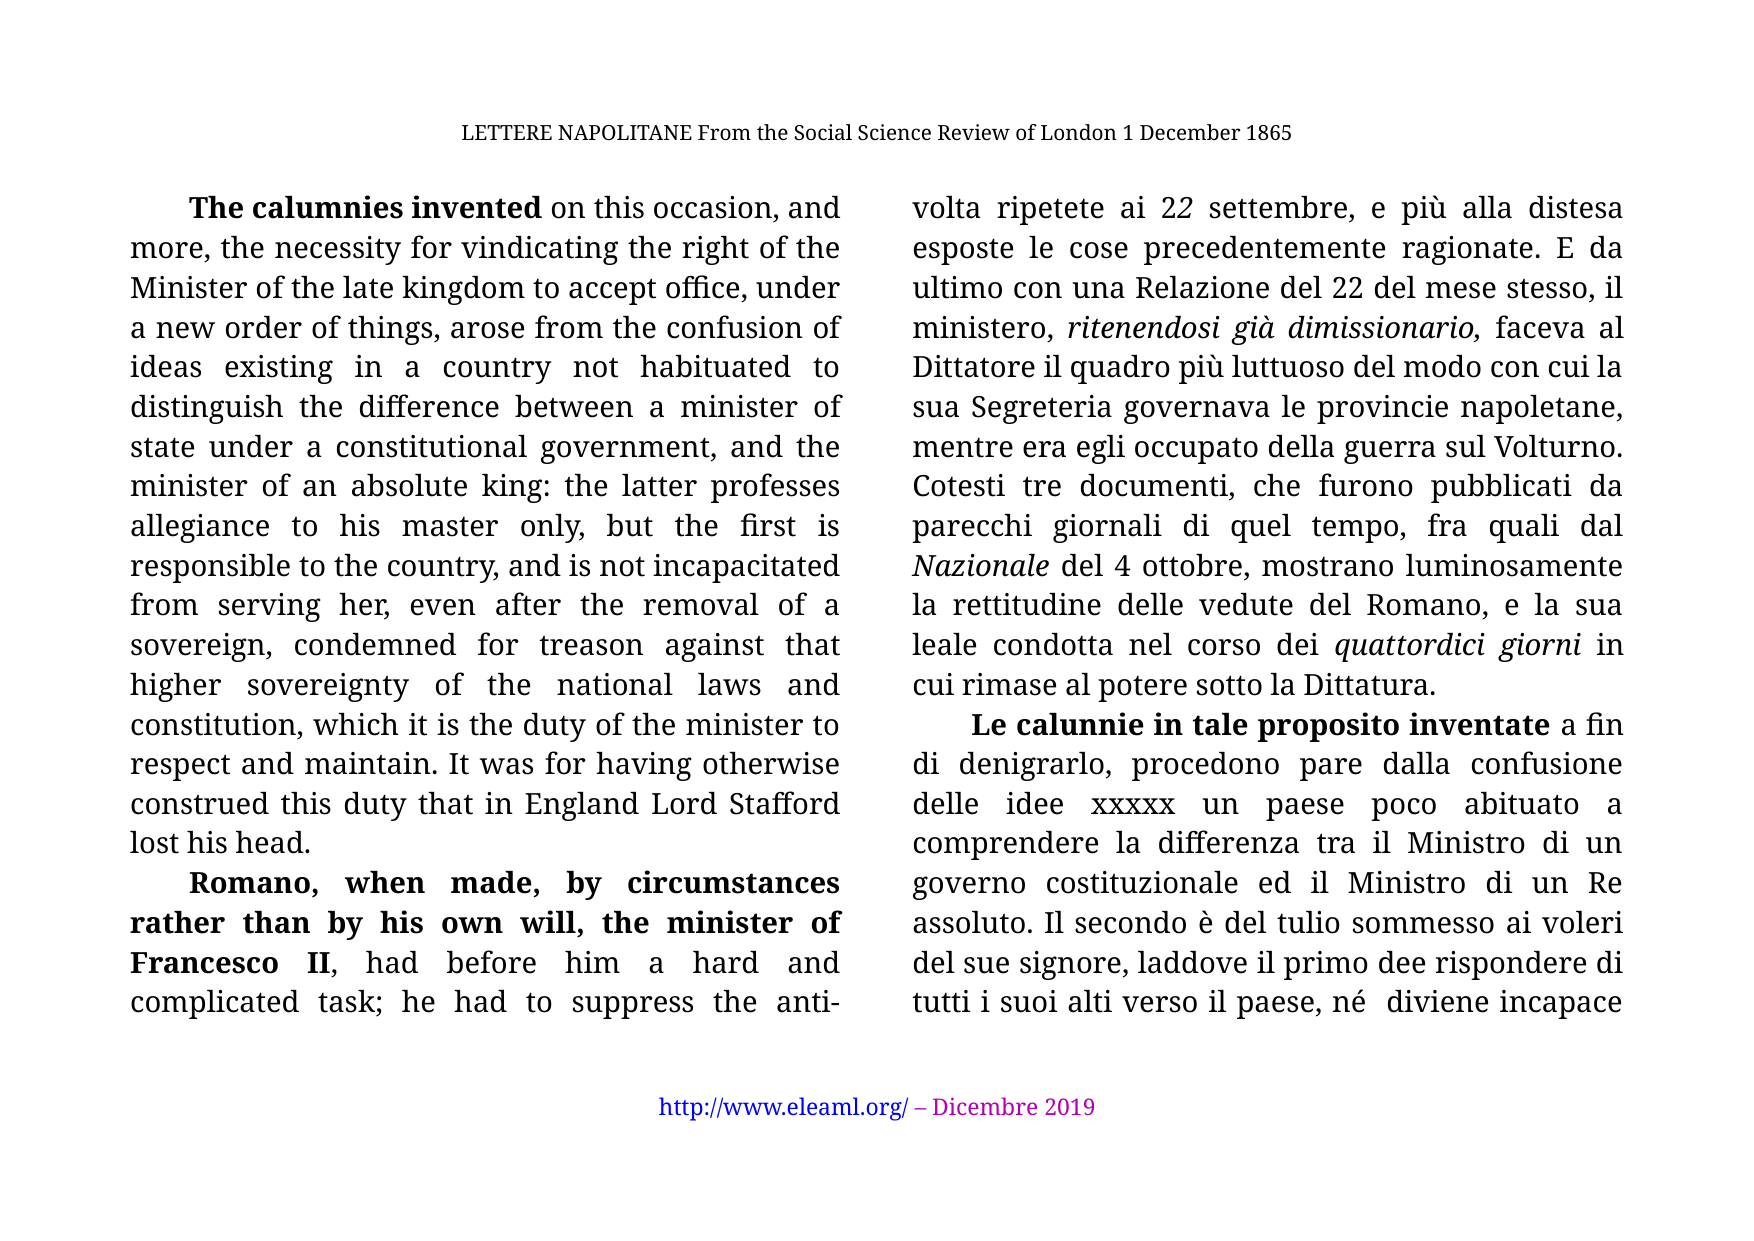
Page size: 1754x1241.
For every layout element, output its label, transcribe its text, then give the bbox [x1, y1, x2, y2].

table_header The calumnies invented on this occasion, and more, the necessity for vindicating the right of the Minister of the late kingdom to accept office, under a new order of things, arose from the confusion of ideas existing in a country not habituated to distinguish the difference between a minister of state under a constitutional government, and the minister of an absolute king: the latter professes allegiance to his master only, but the first is responsible to the country, and is not incapacitated from serving her, even after the removal of a sovereign, condemned for treason against that higher sovereignty of the national laws and constitution, which it is the duty of the minister to respect and maintain. It was for having otherwise construed this duty that in England Lord Stafford lost his head. Romano, when made, by circumstances rather than by his own will, the minister of Francesco II, had before him a hard and complicated task; he had to suppress the anti- [118, 176, 877, 1033]
table_header From the Social Science Review of London 1. December 1865 LETTERE NAPOLITANE Del marchese Pietro cavaliere Ulloa, Presidente del Consiglia de’ Ministri di 8. M. il Re delle due Sicilie. () È questo il titolo di una collezione di lettere, che il cavaliere Ulloa ha dirette a parecchi eminenti uomini politici di Europa, e colle quali denunzia al l’universale le presenti condizioni d’Italia. Egli deplora la sorte della dinastia, dei Borboni di Napoli; biasima il modo in cui si è costituito il Regno d’Italia; vitupera il governo di Vittorio Emanuele II; taccia di tradimento il ministero Spinelli che fu l’ultimo sotto Francesco II; loda il brigantaggio, come l’espressione del sentimento nazionale delle province meridionali verso il loro legittimo re; confida nel l’avvenire e nella ristorazione dei principi italiani spodestati. L’autore in questo suo lavoro prende le mosse dalla caduta di Gaeta, che è solo l’ultimo atto e la catastrofe del dramma borbonico. Noi faremo un rapido apprezzamento del l’opera del Presidente del Consiglio dei Ministri dell’ex-Re delle due Sicilie, incominciando dal ristabilire la cronologia degli avvenimenti secondo che la verità della storia richiede. Sul finire del secolo passato fiorivano nei domini! continentali del mezzogiorno d’Italia le lettere greche e latine, e quegli abitanti, educati da esse al culto delle libere istituzioni, comunque soggetti a governo monarchico assoluto, ricordavano con compiacenza ed erano gloriosi di aver avuti a loro avi i Greci, e per padri i Romani. Di ciò avvenne che le nobili inspirazioni ed i grandi principii della prima rivoluzione francese in nessuno degli Stati Italiani fossero stati così bene accolti, e caldeggiati, come nelle provincie napolitane. Crescevano a questo modo dall’un lato i sospetti e le paure, che rendevano tutti i giorni più feroce il potere, e dal l’altro progredivano le idee liberali a traverso di ogni maniera di pericoli. Trionfarono quest’ultime, e proclamassi la Repubblica Napolitana. Ma indi a poco soggiacque alla forza, ed anche ai più vili e bassi tradimenti. I patriotti già in possesso dei castelli della città, dai quali avrebbero bene potuto difendersi, capitolarono coi regi, e fu loro promessa solennemente la salvezza della vita. Però Ferdinando IV, che di poi nel 1815 prese il nome di Ferdinando I, forse, per nascondere l’infamia, di cui si covrì nel 1799, ruppe i patti convenuti, e giurati, mandò a morte gran numero di quei prodi ed egregi uomini, fece scorrere immensi torrenti di lagrime, e di sangue per tutte le terre napolitane. Nel 1806 riparava egli codardamente in Sicilia, ed i Francesi conquistavano i dominii continentali del mezzogiorno d’Italia. I conquistatori, col l’alteriggia della vittoria, e col prestigio della spada di Napoleone I imposero ai napolitani le loro istituzioni, le loro leggi, gli uomini loro, due re francesi. Non pertanto quel governo raggiunse il suo compilo, esercitò una immensa missione civilizzatrice sulle province napolitane, le condusse sopra tutto alla libertà mercè il Codice Napoleone: e comunque avesse avuto il grave torto di non aver voluto opportunamente dar loro una Costituzione, cadde pure desiderato, e compianto. In questo tempo il primo Ferdinando Torniva ancora singolar prova di sua ferocia. L’infelice Re Gioacchino Murat, uno degli anzidetti due re francesi, credendo potere riconquistare il regno, che gli avean tolto i trattali del 1815, sbarcò con pochi uomini nel Pizzo, in Calabria: fu fatto prigioniero, incompetentemente giudicato e fucilato. Se non più dovevasi in lui rispettare la qualità di re, certamente non si avrebbe potuto negargli quella di Maresciallo di Francia, e però da un Consiglio di Marescialli, non già da un ordinario Consiglio di Guerra avrebbesi dovuto giudicare. Si dice ancora, e generalmente si crede in Napoli, che lo stolto e barbaro Ferdinando I fece recidergli ii capo, e. portarlo a lui per accertarsi della identità della sua vittima: e che poscia conservò sempre nella sua stanza da letto quel teschio in un vaso di cristallo ripieno di spirito di vino. Tiberio, Nerone od altro mostro non saziò mai; la sua vista di sì atroce spettacolo! Sopravvennero le riscosse del 1820 e del 1848. Ferdinando I, il, suo figlio Francesco I, e Ferdinando II suo nipote, concessero due volte; le franchigie costituzionali due volte le spergiurarono, e due volte punirono con la morte, col carcere, e cogli esigi» coloro che avean credute leali e sincere quelle concessioni... E le decisioni, che in quei giudizii politici si pronunziarono da carnefici, che indossavano la toga di magistrali, furono con apposito lavoro lodate dal cavaliere Ulloa. Dal 1820 al 1860, il governo dei Borboni fu dispotico, diffidente, sanguinario, corrotto, e corruttore. In tutte le amministrazioni dello Stato, e sopratutto nell’armata di terra, e di mare, fu stabilito fra i capi un sistema di spionaggio: i superiori spionavano gl’inferiori, e viceversa. Agli stessi ordini religiosi fu imposto di spionare le coscienze de' cittadini, e denunziarli al potere. Questo si collegò specialmente co’ Gesuiti e, colla più empia ipocrisia, abusò della stessa religione per meglio opprimere lo Stato. Così il governo divenne un partito, una fazione di tristi reazionari, che dichiarò guerra ad ogni progresso sociale, alle probità, ed alle capacità dal paese.. Era questo lo stato delle cose quando moriva Ferdinando II, lasciando di sé esecrata memoria. Tutti speravano un migliore avvenire nel governo del suo figliuolo Francesco li. Però esso, col suo programma governativo, dichiarò sante le opere paterne, e se ineguale a seguirne l’esempio. Sognò quel giorno l’estrema rovina della dinastia. La promessa di uno Statuto, e la ripristinazione, ch’egli fece di poi, della Costituzione del ’1848, furono accolte dal popolo, meno con indifferenza, che con disprezzo. A traverso di un periodo così triste com’è quello che abbiamo solo accennato per sommi capi, si compì la rivoluzione morale delle provincie meridionali, passò dal pensiero bel fatto, e scoppiò nel l’eroica Palermo. S’incarnò poscia in Garibaldi, ricevé da esso l'indirizzo unitario Italia e Vittorio Emmanuele, ed in poche settimane rovesciò, quasi per incantesimo, l'antica dinastia di Carlo III. La dinastia borbonica non cadeva dunque per l’opera; di sette, di cospirazioni e di tradimenti, come asserisce I il cavaliere Ulloa; ma per le sue gravissime colpe, perpetrate nel corso di oltre sessant’anni. E però tutt’i suoi alleati, tutt’i suoi amici, tutta 1 armata di terra e di mare, tutte le popolazioni a lei soggette, l'abbandonavano, quasi fossero state un uomo solo. Sicché le provincie meridionali, aiutate dalle rimanenti parti d’Italia, e dall’incomparabile ardire di Garibaldi e dei suoi mille, compivano il loro risorgimento (). Non postiamo pertanto dissimulare, né scusare le colpo del governo italiano che il cavaliere Ulloa magnifica, c snatura a suo modo. Tutt’i gabinetti italiani che si sono succeduti, da quello del Conte di Cavour sinoggi, hanno umiliata, sgovernata, e non poco demoralizzata l’Italia, la mercé di un governo partito, e di un patriottismo di calcolo. Ma nonostante cotesti errori degli uomini, che deggiono in parte considerarsi ancora come le necessarie conseguenze di un profondo movimento rivoluzionario, l’Italia compirà i suoi alti destini. Gli uomini che non han saputo governarla, né rispettarsi, cadranno, senza speranza di più risorgere, sotto il peso dell’opinion pubblica, o passeranno col tempo. Ma le istituzioni, basate sulla libertà, e sulla giustizia, staranno incrollabili, ed eleveranno la nazione italiana a vera grandezza. I principii profondamente immorali, e demoralizzatori, in cui aveva suo fondamento il governo borbonico, non sono, né possono essere quelli del presente reggimento italiano. Basterebbe questa sola osservatone a dimostrare h radicata differenza tra i due governi. Il cavaliere Ulloa fa pure tre addebiti al governo d’Italia. Asserisce la flagrante violazione del principio del non intervento; dice che il brigantaggio, che tutt’i giorni combatte e vince la truppa Italiana, è, la manifestazione più sicura dell’avversione del Napolitano al governo piemontese;, ed afferma che il plebiscito, da cui esso procede, non è altro, che l’opera della violenza, e dell’intrigo. Il cavaliere Ulloa probabilmente ignora che nelle conferenze diplomatiche tra il governo borbonico, e l’Imperatore Napoleone di cui, il primo domandava la protezione, fu discusso e ritenuto, che il principio del non intervento non poteva applicarsi al. Piemonte, come quello che non era straniero in una questione italiana. Quanto al brigantaggio è ancora ben conosciuto che organizzato in Roma da Francesco II, benedetto da Pio IX, e favorito, 0 tollerato da Napoleone III, ha devastato, e tuttavia devasta le provincie napoletane, disseminandovi la desolazione, e la morte. Esso è dunque la dimostrazione di quanto avvi di più vile, ignominioso, e contrario alla ragion delle genti, non mica la manifestazione di uni sentimento spontaneo di un popolo, che rimpiange il suo re. Il plebiscito in fine fu la sincera e libera esternazione della volontà delle provincie meridionali, che costituite in istato di poter scegliere nella pienezza del loro diritto tra la dinastia de’ Borboni, di cui per oltre sessanta anni avevano patita, ogni maniera di soprusi e di arbitrji, e quella di Vittorio Emanuele, re costituzionale, prescelsero senza esitare quest’ultima. Il cavaliere. Ulloa accusa di tradimento il ministero Spinelli, e ne chiama soprattutto complice Liborio Romano, Ministro del l’Interno e della Polizia. Il Ministero Spinelli fu costituito ai 25 giugno 1860; e Romano non ne fece parte prima del giorno 14 del successivo luglio. Nell’una, e nell’altra epoca la Sicilia era irreparabilmente perduta. Tradirono dunque anche i precedenti Ministri, tutti fedelissimi; non meno a Francesco II, che a Ferdinando II? Scrive il cavaliere Ulloa che non crede che una maggiore energia avrebbe potuto arrestare la rivoluzione; e soggiunge che ove Ferdinando II si fosse trovato in mezzo a tale frangente, avrebbe potuto aggiornare, non evitare la crisi. Ora se la catastrofe era inevitabile, non può farsene addebito al l’asserita mancala energia, né al preteso tradimento del Ministero Spinelli. E chi furono i veri traditori della dinastia? Quanti sovrani ella aveva suoi amici, ed alleati in tutta Europa; quanti erano gli abitanti delle due Sicilie. Giova ascoltarlo dallo stesso cavaliere Ulloa, che in tale proposito scrive così: «Ma fa sopratutto sorpresa l'abbandono dell’Europa che lasciò la monarchia napolitana alla tempesta già sollevata, e presta a sommergerla, fino al momento in cui ella vide i rottami del trono strascinati dal torrente». Sono ancora sue parole quelle che seguono: «Era riserbato al regno di Napoli di offrire il maraviglioso spettacolo di una nazione, che tollera l’invasione, e l’insurrezione al momento stesso, in cui il suo re gli largiva una libertà, forse troppo larga ed estesa». E dopo coteste confessioni del signor-cavaliere, chi non vede eh’ egli medesimo era convinto che non eravi Ministero al mondo, che avesse potuto salvare una dinastia già sepolta sotto il peso delle proprie sue colpo, e definita da tutta l’Europa civile la negazione di Dio eretta in sistema? Non ostante cotesto triste stato di cose, in cui versava il potere, il Ministero Spinelli compì ogni suo debito verso la dinastia. Conservò l’ordine nel paese, insisté per la lega col Piemonte, e provvide alla difesa dello Stato, sì quando Garibaldi era in Sicilia, sì quando sbarcò sul continente, e sì quando accampava delle pianure di Salerno. Imperciocché assicurò i mezzi necessarii alla sussistenza dei quattro corpi di armata che stanziavano in Sicilia, in Calabria, in Salerno, ed in Napoli. Se poi la indecisione, e la diffidenza del Re, la rotta disciplina dell’armata, e l’opinione dei Generali che dicevano inutile ogni resistenza, neutralizzarono la consigliata difesa; se la lega col Piemonte mancò, sì perchè non si voleva da esso, come perché era avversato dalla rivoluzione, ohe ardeva intatta Italia, non si deve dar colpa al gabinetto Spinelli, e chiamarlo responsabile di fatti che gli sono del tutto stranieri. Il più grave-addebito che fecesi a Liborio Romano, fu quello di avere accettato il potere sotto Garibaldi, dopo essere stato: Ministro di Francesco II, e da esso il cav. Ulloa deduce la precedente intelligenza, tra i due primi ed il tradimento dell’altro. L’odio personale, che ha spinto il cavaliere Ulloa a far rivivere' a danno di Romano una calunnia, divulgata dai borbonici, ripetuta dai suoi nemici politici, e già le mille volte smentita, deriva dall’avere il secondo scoverte e rendute vane le cospirazioni reazionarie, che di continuo si ordivano nella reggia, sotto le inspirazioni dello stesso Ulloa. Altro motivo di cotesto odio personale è il seguente. Il cavaliere Ulloa ha cangiato tre volte la sua fede politica: è stato da prima fiero repubblicano, di poi ardente costituzionale, ed infine devoto al potere assoluto! Borboni accettarono i suoi servigi ed il nominarono Consigliere della Cassazione di Napoli, che era il più alto grado nella magistratura. Di ciò istruito Garibaldi, e conoscendo altresì che l’Ulloa aveva di sua volontà seguito Francesco II in Gaeta, con decreto del 17 settembre 1860, sottoscritto dal solo Dittatore, il destituì dall’officio di Consigliere in omaggio alla pubblica opinione. Di cotesta umiliazione l’.Ulloa ha cercato vendicarsi contro Romano, che fu uno dei membri-del gabinetto della Dittatura di Garibaldi, in Napoli. Noi non vogliamo che i nostri lettori si diano da pena di leggere questo nostro, lavoro, perchè facciano, giusto concetto del merito intrinseco delle lettere del cavaliere Ulloa; non perchè egli perori d’innanzi al l’Europa la causa d'un governo caduto, e che è stato di già giudicato, non perchè dobbiamo giustificare, od accusare gli individui, a cui egli fa allusione, ma soltanto perchè il periodo di cui esso ragiona è della più alta importanza storica. L’Italia non sarebbe stata, né la dinastia di Savoia sarebbe divenuta italiana, se Napoli. non si fosse annessa al Piemonte, compiendo in un momento di generale entusiasmo un atto, che è stato assai mal compreso sotto i ‘rispetti de’ sagrifizii che costava. I secoli avvenire ammireranno i meravigliosi avvenimenti dell’epoca presente. Due regni, che formano la metà più considerevole della Penisola, e che comprendono le ricche provincie del Sud, di cui la superiore bellezza tentava i Greci a lasciare, la terra de’ loro Dei, i guerrieri i loro campi, gli uomini di stato i loro consigli, e gl’imperatori a cercarvi la soddisfazione de’ sensi, che non offrivano gli altri climi; cotesti due regni volontariamente discesero dalla loro condizione di stati indipendenti, per divenire semplici provincie d’una nazione, ch’esisteva nell’ideale, innanzi che per la loro abnegazione l’idea divenisse una realità. Senza che alcun trattato fosse stato conchiuso od alcuna promessa fosse stata loro fatta, i popoli delle due Sicilie si univano ad uno Stato men grande, il quale tutto aveva à guadagnate, laddove i primi tutto avevano a perdere. Cotesto movimento mostra la più grande forza morale, l’abnegazione, il sagrifizio alla causa comune, funa fede vivissima nel l’avvenire. Ed innanzi alla sublimità dell’idea, stava pure la grandezza dell’esecuzione. Coloro che han saputo compierla, e che con la inspirazione di un momento han fatta opera che durerà secoli, sono le figure che la storia separerà dalle masse per collocarle in tale splendore, che col decorso degli anni diverrà sempre più luminoso e più chiaro. Fra coteste rimarchevoli figure scorgesi quella di Liborio Romano, che costituito in una posizione difficile, Grondato da mille pericoli, ed inceppato nella sua. azione dalla forza degli avvenimenti, somigliava a quel pilota, che sta saldò sul navilio, in cui l’acqua penetra a traverso di grandi fessure, e che con rara abilità, e con più raro coraggio il salva dal naufragio. L’immensa rivoluzione, che ha rinversato un’antica dinastia, e fatto passare due regni da uno ad un altro reggimento, si è compiuta, senza perturbazioni, senza che una sola goccia di sangue fosse stata versata, senza che avessero avuto a deplorarsi gli effetti di una sola delle numerose mene della reazione, che doveva essere il segnale del saccheggio, e della rapina. In quel momento di supremo periglio Liborio Romano fu colui, che il popolo denominò, e denominerà sempre il salvatore del suo paese. Romano fu imposto Ministro a Francesco II dalla rivoluzione, ossia si fece ricorso a lui quando, la dinastia era minacciata da gravi pericoli, sperando che poteva essere sostenuta dal credito di un uomo, di cui la popolarità era l’effetto di tutta una vita consacrata alla causa della libertà. Egli servì il Re come Ministro costituzionale dal 14 luglio al 6 settembre 1860, nel quale periodo diede due volte le sue dimissioni, che furono accettate, ma intanto rimase al potere, perchè non potè formarsi un nuovo gabinetto. Alle ore 6 ½ antimeridiane del giorno 7 settembre 1860, Garibaldi scrisse da Salerno un telegramma a nella sua precedente qualità di Ministro dell’Interno e della Polizia, col quale gli diceva, che si re Napoli, appena sarebbero arrivati in Salerno il Sindaco e il Comandante della Guardia Nazionale di Napoli. Intanto egli raccomandava la tutela dell’ordine e della tranquillità del paese. Poteva Romano in quei supremi istanti abbandonare agli eventi l’uno e l’altra, che per lo innanzi erano state in cima d’ogni suo pensiero? Poteva egli onorevolmente non obbedire ai voleri del Dittatore? No, al certo. Giunti in Salerno il principe d’Alessandria Sindaco di Napoli, ed il Generale de Sauget Comandante in capo della Guardia Nazionale, e discusso con Garibaldi sul modo della sua entrata in Napoli, il secondo domandò ai due primi chi era l’uomo più popolare bel paese, ed eglino risposero essere Liborio Romano. All’arrivo di Garibaldi in Napoli, Romano compera suo dovere, gli andò incontro alla stazione della via ferrata per rendergli conto delle condizioni del paese confidato alla sua tutela—Indi lo accompagnò alla Cattedrale, ov’egli recessi a ringraziare Iddio del compiuto successo della stia intrapresa. Nell’uscire dal Vescovato, Garibaldi invitò Romano a sedere a canto a lui nella sua carrozza, e lungo la via che conduceva alla dimora destinata al Generale gli applausi divennero più fragorosi di prima ripetendosi unitamente i nomi di Garibaldi, e di Romano. Fu allora che il Dittatore rivolto a lui gli disse: «lo la felicito della popolarità di cui gode, bisogna continuare a servire il paese». Romano rimase perplesso, e nulla rispose a tale proposizione. Onde giunti al palazzo di Angri, destinato a ricevere il Dittatore, quivi egli rinnovò ancora a Romano le premure perchè accettasse il potere. Romano rimase tuttavia dubbioso ed indeciso tra la sua personalità, che gli vietava di essere Ministro di Garibaldi dopo esserlo stato di Francesco II ed il debito di buon cittadino, che gli comandava di continuare a servire paese. In questo molti amici politici del Romano, istruiti della sua esitazione a rimanere in officio, si recarono immantinenti da lui, e gli osservarono che conoscendo e meglio di altri le condizioni del paese, non xxxxxxxx a prestar l’opera sua al Dittatore, perchè potesse governarlo. Che la generosa, e nobile anima di Garibaldi fioxxxxxxxxx essere di leggieri abusata d’un partito xxxxxxxx una amante di libertà e che spinta ad esso ad imprese troppo rischiose, potevano esserne tratti a compiuta rovina i destini d’Italia (). Che infine la storia straniera e patria forniva degli esempii di Ministri, che avevano servita successivamente due dinastie, senza che perciò la loro riputazione ne rimanesse adombrata. Per queste ragioni, e non essendo facile resistere all’ascendente di Garibaldi su tutti gli uomini che amano la patria, Romano, con assoluta abnegazione di ogni sua personalità, consentì a rimanere in officio. Però nol ritenne a lungo, puniche confirmato nella sua carica di Ministro dell’Interno e della Polizia con decreto del 7 settembre 1860, dopo tre soli giorni, cioè ai 10 del mese stesso diede unitamente ai suoi colleghi le sue prime dimissioni, colle quali dichiarò francamente che gli straripamenti della Segreteria della Dittatura, spingevano il paese all’anarchia. Tali dimissioni, non accettate dal Dittatore, furono una seconda volta ripetete ai 22 settembre, e più alla distesa esposte le cose precedentemente ragionate. E da ultimo con una Relazione del 22 del mese stesso, il ministero, ritenendosi già dimissionario, faceva al Dittatore il quadro più luttuoso del modo con cui la sua Segreteria governava le provincie napoletane, mentre era egli occupato della guerra sul Volturno. Cotesti tre documenti, che furono pubblicati da parecchi giornali di quel tempo, fra quali dal Nazionale del 4 ottobre, mostrano luminosamente la rettitudine delle vedute del Romano, e la sua leale condotta nel corso dei quattordici giorni in cui rimase al potere sotto la Dittatura. Le calunnie in tale proposito inventate a fin di denigrarlo, procedono pare dalla confusione delle idee xxxxx un paese poco abituato a comprendere la differenza tra il Ministro di un governo costituzionale ed il Ministro di un Re assoluto. Il secondo è del tulio sommesso ai voleri del sue signore, laddove il primo dee rispondere di tutti i suoi alti verso il paese, né diviene incapace a servirlo, ove il sovrano fosse deposto por contravvenzione allo Statuto, o condannato per tradimento Per aver diversamente compreso tale dovere Lord Stafford perdè il capo sul palco. () Romano allorché non di sua volontà, ma dalle condizioni del paese fu imposto Ministro a Francesco II assunse un compito assai difficile e complicato. Doveva reprimere le tendenze anticostituzionali della casa regnante, ed infrenare la rivoluzione nei limiti legali. Esistevano in Napoli in quei tempo due Comitati, l'uno col nome di Comitato di azione, e l’altro con quello di Comitato dell’ordine. Militava il primo sotto le inspirazioni di Garibaldi, ed il secondo sotto quelle del Conte di Cavour. Romano, rispettando il diritto di associazione, e la libertà individuale, stette saldo tre essi: vietò recisamente che l’uno avesse inviato armi e munizioni a Garibaldi in Sicilia, e che l’altro avesse con le sue mene turbato l’ordine e la tranquillità, del paese. Romano, non poteva ancora tradire la dinastia senza il concorso e la cooperazione de’ suoi colleghi; che avevano servito il Re per molti anni. E di qual tradimento può mai ragionarsi, se al tempo in cui Romano fu nominato Ministro la Sicilia era definitivamente perduta, e la dinastia fatta cadavere? Rimaneva solo a salvare l’ordine, e la tranquillità del paese; e Napoli, ricorda con riconoscenza di essere stata per Romano salvata dal saccheggio dei lazzaroni, e dalla guerra civile. Il cavaliere Ulloa alleato della reazione, e delle cospirazioni; che si ordivano nella regia, cerca negarne l’esistenza, e discredita il nome di Romano, che di continuo intese a scovrire ed a reprimere quelle funeste macchinazioni. «Romano», dice egli, «spaventando continuamente il Consiglio, ed il pubblico co’ fantasmi della reazione prendeva sempre misure contro ogni movimento realista, e non vedeva il tenebroso lavorio della rivoluzione. Nella notte teneva abboccamenti co’ Comitati, con Alessandro Dumas; emissario della rivoluzione, con l’Ammiraglio Persano, con tutti i reduci emigrati, e sopra tutto, coi militari.» La rivoluzione, progrediva in quei giorni palesemente, non già nelle tenebre, né potevasi arrestare. Romano trovavasi in mezzo a due contrarie correnti, che in senso diverso minacciavano immergere il paese nell’anarchia, e nel sangue. Cosa gli rimaneva a fare? Destreggiare abilmente, il torrente rivoluzionario, e render vane le cospirazioni borboniche contro. il regime costituzionale, ohe la casa regnante aveva l’obbligo di rispettare. A traverso di cotanto disastrosa situazione non era facile aprirsi un cammino sicuro; ed a raggiungere questo scopo Romano adoperò tutt’i mezzi ch’erano in suo potere. Nelle sale del Ministero, ed in sua casa egli trattava alla scoverta con gli uomini di tutt’i partiti, e di tutte le gradazioni politiche, ma non cospirava con alcuno. I Ministri suoi colleghi affermano ancora, che quando egli credeva utile abboccarsi con le persone più sospette, ne consultava preventivamente il re, e di poi non solo riferiva a lui, ma benanche al Consiglio de’ ministri quel che aveva raccolto da tali conversazioni, circa lo spirito pubblico, perchè l’uno e gli altri meglio avessero provveduto a quanto esigeva la, situazione. A formar giusto concetto delle cospirazioni che tendevano a distruggere la Costituzione, che il re doveva mantenere, gioverà riferire due, o tre fatti narrati dallo stesso marchese Ulloa, riducendoli alla loro verità storica. Scrive egli: «Un francese esaltatissimo il signor de Sauclières pubblicò per le stampe un consiglio al re, con cui lo esortava di prendere le più energiche misure contro la rivoluzione. Il ministro di polizia Liborio Romano s’impadronì di questo fatto privo di importanza, per esagerarlo a suo talento, ed accrescere l’allarme del paese.» Tal fatto privo d'importanza, come asserisce il cavaliere Ulloa, era tale che ove non fosse stato vigorosamente. represso da Romano avrebbe condotto il paese alla guerra civile. Nel 15 luglio, giorno che seguiva quello, in cui Romano fu nominato Ministro dell’Interno, e della polizia, ai vide la Guardia Reale alla stessa ora scorazzare nei diversi quartieri della città, sopra tutto per Toledo, ed in parecchi villaggi intorno a Napoli, manomettendo i pacifici cittadini e mortalmente ferendoli. Cotesta reazione partiva dal clubo, che teoevasi nel reale appartamento: del Conte di Trapani, e di cui faceva n parte principale la camerilla, il cavaliere Ulloa, ed il generale Cutrofiano. Romano, cui era nota l’origine del male, non mancò di rivelarla al re, e di domandate che i colpevoli si punissero. Tale dimanda rimase in vero senza effetto, ma in avvenire la reazione militare non più fecesi a turbare il paese. Continuava nondimeno nel l’inferno della reggia il lavorio degl’inimici della Costituzione, e del trono. La Cospirazione del Conte di Aquila fu di tanta gravità contro il paese, ed i diritti del re, che il Consiglio dei Ministri unanimemente deliberò che immantinenti conveniva allontanate da Napoli quel principe; e cotesta deliberazione, approvata dal re, fu eseguita nel giorni 14 agosto 1860, secondo che leggesi nel giornale costituzionale di quella data. Il de Sauclières non diede mica un semplice consiglio al re, pubblicandolo per le stampe, come asserisce il cavaliere Ulloa: fu invece l’agente d’una larghissima cospirazione parimenti ordita nel clubo del Conto di Trapani. Egli, il de Sauclières mise a stampa, fece affiggere alle mura della città, e distribuì in gran copia, sopra tutto alla truppa, un cartello incendiario col titolo di Appello di salvezza pubblica, coi quale invitava il popolo alla rivolta per sostenere la causa del Re tradito da’ ministri, e quella della religione, che si voleva distruggere, di unita alla monarchia. Di tale cartello incendiario si trovarono nella stamperia Ferrante, posta nel largo di S. Anna di Palazzo ottomila esemplari, ed altri due mila se ne rinvennero nella casa di abitazione del de Sauclières (Albergo di Pietro lennes Largo S. Teresa a Chiaia n, .6). Nell’abitazione anzidetta si ritrovarono parimenti un opuscolo intitolato Naples et Ics journeaua révolutionaires, diretti ai consoli napolitani dimoranti all’estero, ed una lettera del 29 agosto 1860 all’indirizzo di un frate di Roma non per anco speditagli. Cotesta lettera rivelava che il de Sauclières era adoperato dal Conte di Trapani a scrivere la corrispondenza di taluni giornali di Francia, e vi si leggevano fra le altre queste parole: Io penso che il re perverrà a sormontare gli ostacoli che in tutti i giorni gli si parano innanzi per perderlo. Ma questo non sarà senza effusione di sangue. La sua truppa è fedele, ed animatissima contro i garibaldini. Essa vuol farne una spaventevole S. Barthelemy. Se Iddio ne seconda, vi saranno molle vittime; e ciò potrà essere fra pochi altri giorni». Questi ed altri fatti risultano dal processo a carico del de Sauclières, che avrebbe potuto essere fecondo xxxxxxxinti rivelazioni, ove fosse stato seguito dal corrispondente giudizio; ma Garibaldi concesse amplissima, di cui il cospiratore francese dichiarò di voler approfittare, e ritornò impunito al suo paese (). Ulloa rimprovera ancora al Ministero Spinelli e abbandonato il re nel maggiore suo bisogno. Ed è il signor cavaliere, che è tipo di fedeltà, a di affezione verso il suo sovrano, non accettò di comporre un nuovo ministero, il 24 agosto quando aveva a sua disposizione tutte le forze della dinastia, che al certo, erano xxxx volte superiori alle forre, materiali di Garibaldi? Perxxx le condizioni: del paese all’interno ed all’esterno erano tali che rendevano impossibile la difesa, e poiché contavano i realisti che Garibaldi, mancando di cavalleria e artiglieria, sarebbe stato seppellito in un torrente di fuoco sotto Gaeta, e che il re ritornerebbe in Napoli preceduto dai patiboli e dal terrore. Romano in un documento passato oramai nel dominio della storia, sottoscritto da lui solo, e sotto la sua responsabilità espose al re il vero stato delle cose in Napoli (). Gli ricordò le severe verità che i re ascoltano soltanto troppo tardi, g|i mostrò: che un, lungo sistema di sgoverno aveva dai suoi fondamenti minata la dinastia, e con nobili e forti parole lo scongiurò a non lasciar di essa un ultimo ricordo di sangue. Così compiuto il dovere del ministro, e ritiratosi il re in Gaeta, Romano ritornò libero cittadino a servire la causa, cui aveva consacrata tutta la sua vita, e per la quale aveva nella sua giovinezza patito il carcere e l’esilio, né aveva cessato di difenderle nella qualità di Ministro di Francesco II, col continuo pericolo del suo capo, tuttavia minacciato dalla reazione sua nemica. Ed avrebbe egli pure continuato sotto il nuovo governo a servire il paese, che aveva sì ben regolato nella crisi più pericolose, se avesse potuto farlo con indipendenza di azione. Laonde si ritirava dalle successive piccole pugne con la dignità d’un uomo, che non desiderò giammai per lui medesimo, né giammai lo impiegò pel privato vantaggio. I suoi concittadini gli diedero la più grande di stima quando, col suffraggio di 45,000 elettori lo proclamarono deputato in nove collegi, ed in altri venne in ballottaggio co’ cittadini più eminenti provincie napolitane (). Finalmente il cavaliere Ulloa confida nella restaurazione dei principi Italiani spodestati; e noi non vorremmo distruggere cotesta consolante illusione, se i mezzi che i reazionaria adoperano, valessero a giustificare tale speranza. Continuando a cospirare nell’esilio, e ripete le sanguinarie tradizioni del passato, non può Francesco II raggiungere il suo scopo. Le; orde brigantesche che ora egli spedisce nel Napoletano, come ve le spediva nel 1799, e nel 1806 Ferdinando IV suo bisavo, non valgono a riconquistare un regno perduto col delitto, e con la codardia (). Né col calunniare i nomi più onorevoli, ed onorati del paese, il Presidente del Consiglio dell’ex-re raccomanda bene la sua causa alle simpatie dell’Italia e dell'Europa. [877, 176, 1636, 1033]
